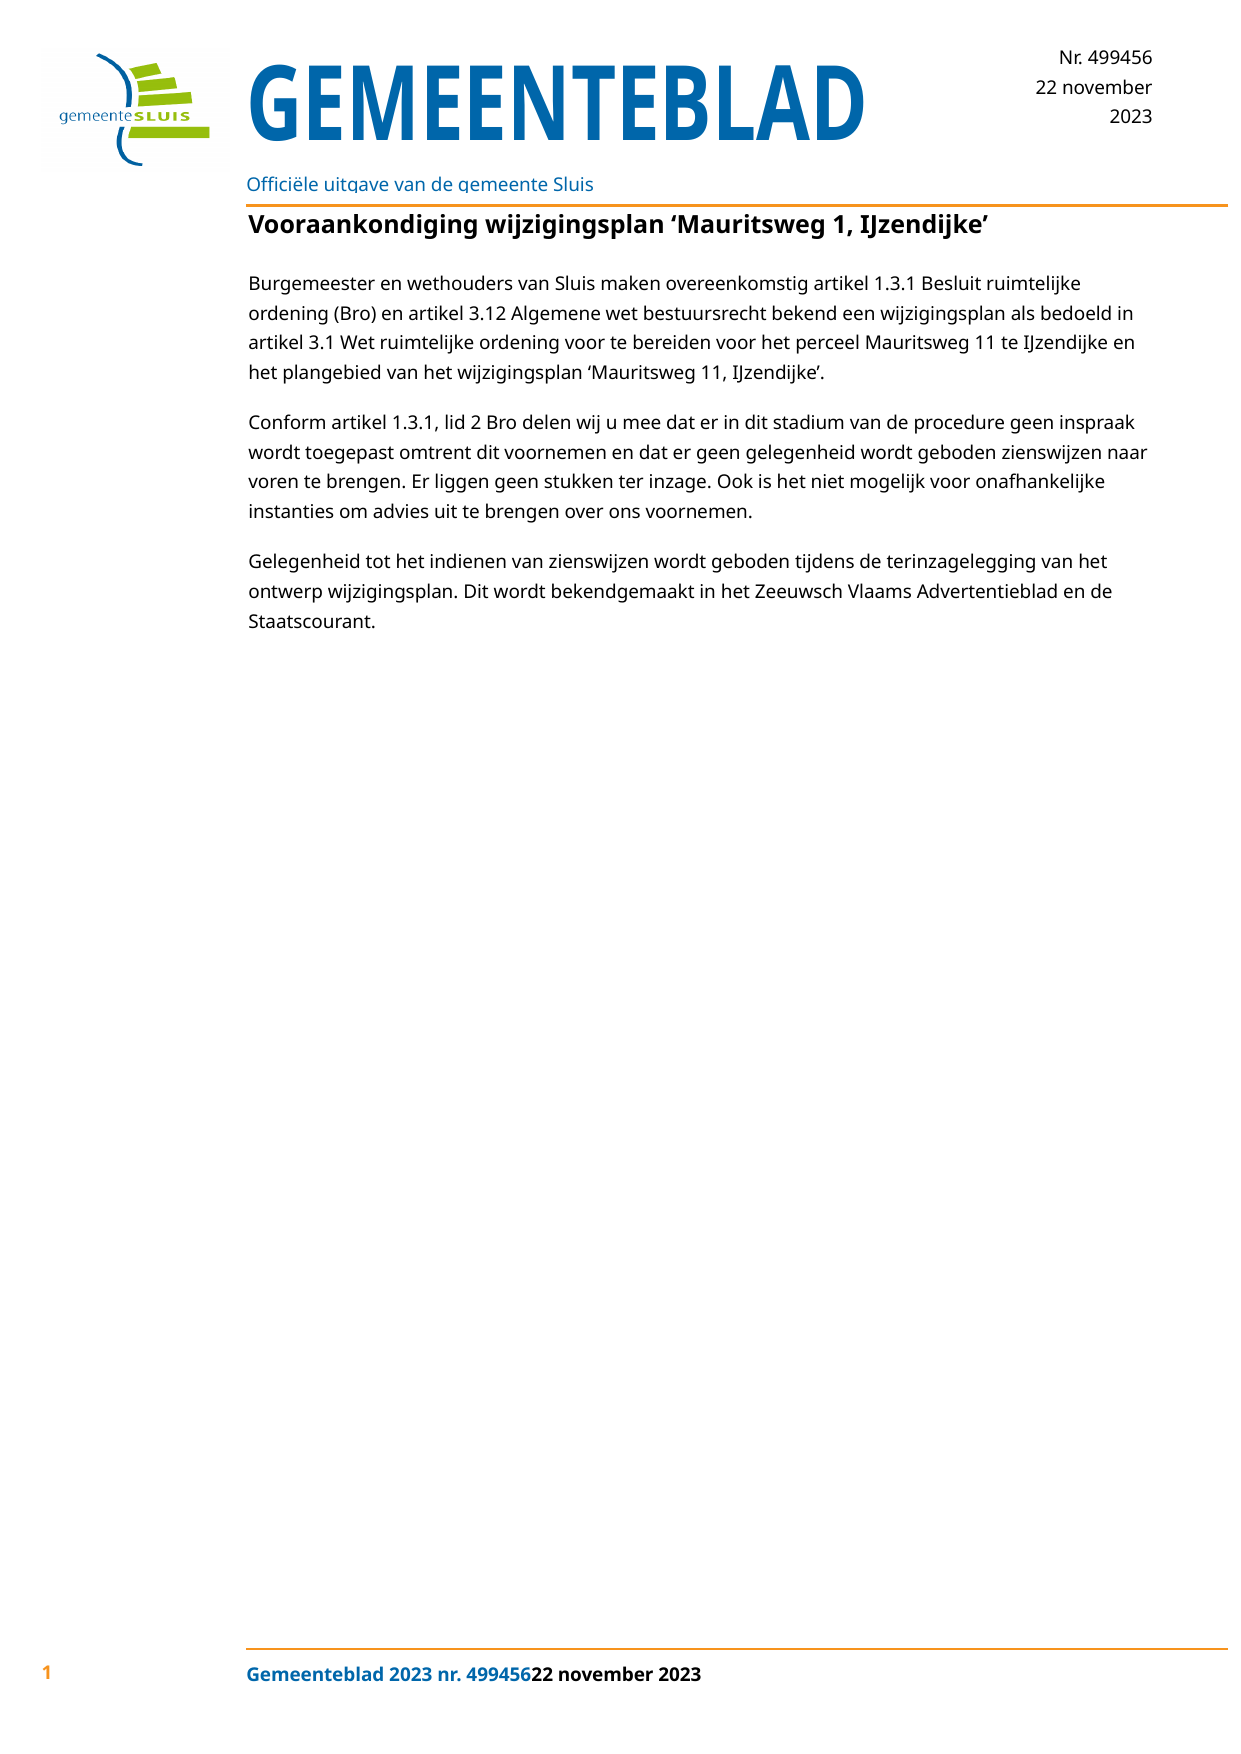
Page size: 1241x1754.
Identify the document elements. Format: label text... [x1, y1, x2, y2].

text Burgemeester en wethouders van Sluis maken overeenkomstig artikel 1.3.1 Besluit ruimtelijke ordening (Bro) en artikel 3.12 Algemene wet bestuursrecht bekend een wijzigingsplan als bedoeld in artikel 3.1 Wet ruimtelijke ordening voor te bereiden voor het perceel Mauritsweg 11 te IJzendijke en het plangebied van het wijzigingsplan ‘Mauritsweg 11, IJzendijke’. [248, 270, 1152, 385]
text Vooraankondiging wijzigingsplan ‘Mauritsweg 1, IJzendijke’ [248, 207, 1152, 241]
text Gelegenheid tot het indienen van zienswijzen wordt geboden tijdens de terinzagelegging van het ontwerp wijzigingsplan. Dit wordt bekendgemaakt in het Zeeuwsch Vlaams Advertentieblad en de Staatscourant. [248, 549, 1152, 633]
picture [41, 47, 231, 172]
text Conform artikel 1.3.1, lid 2 Bro delen wij u mee dat er in dit stadium van de procedure geen inspraak wordt toegepast omtrent dit voornemen en dat er geen gelegenheid wordt geboden zienswijzen naar voren te brengen. Er liggen geen stukken ter inzage. Ook is het niet mogelijk voor onafhankelijke instanties om advies uit te brengen over ons voornemen. [248, 409, 1152, 524]
